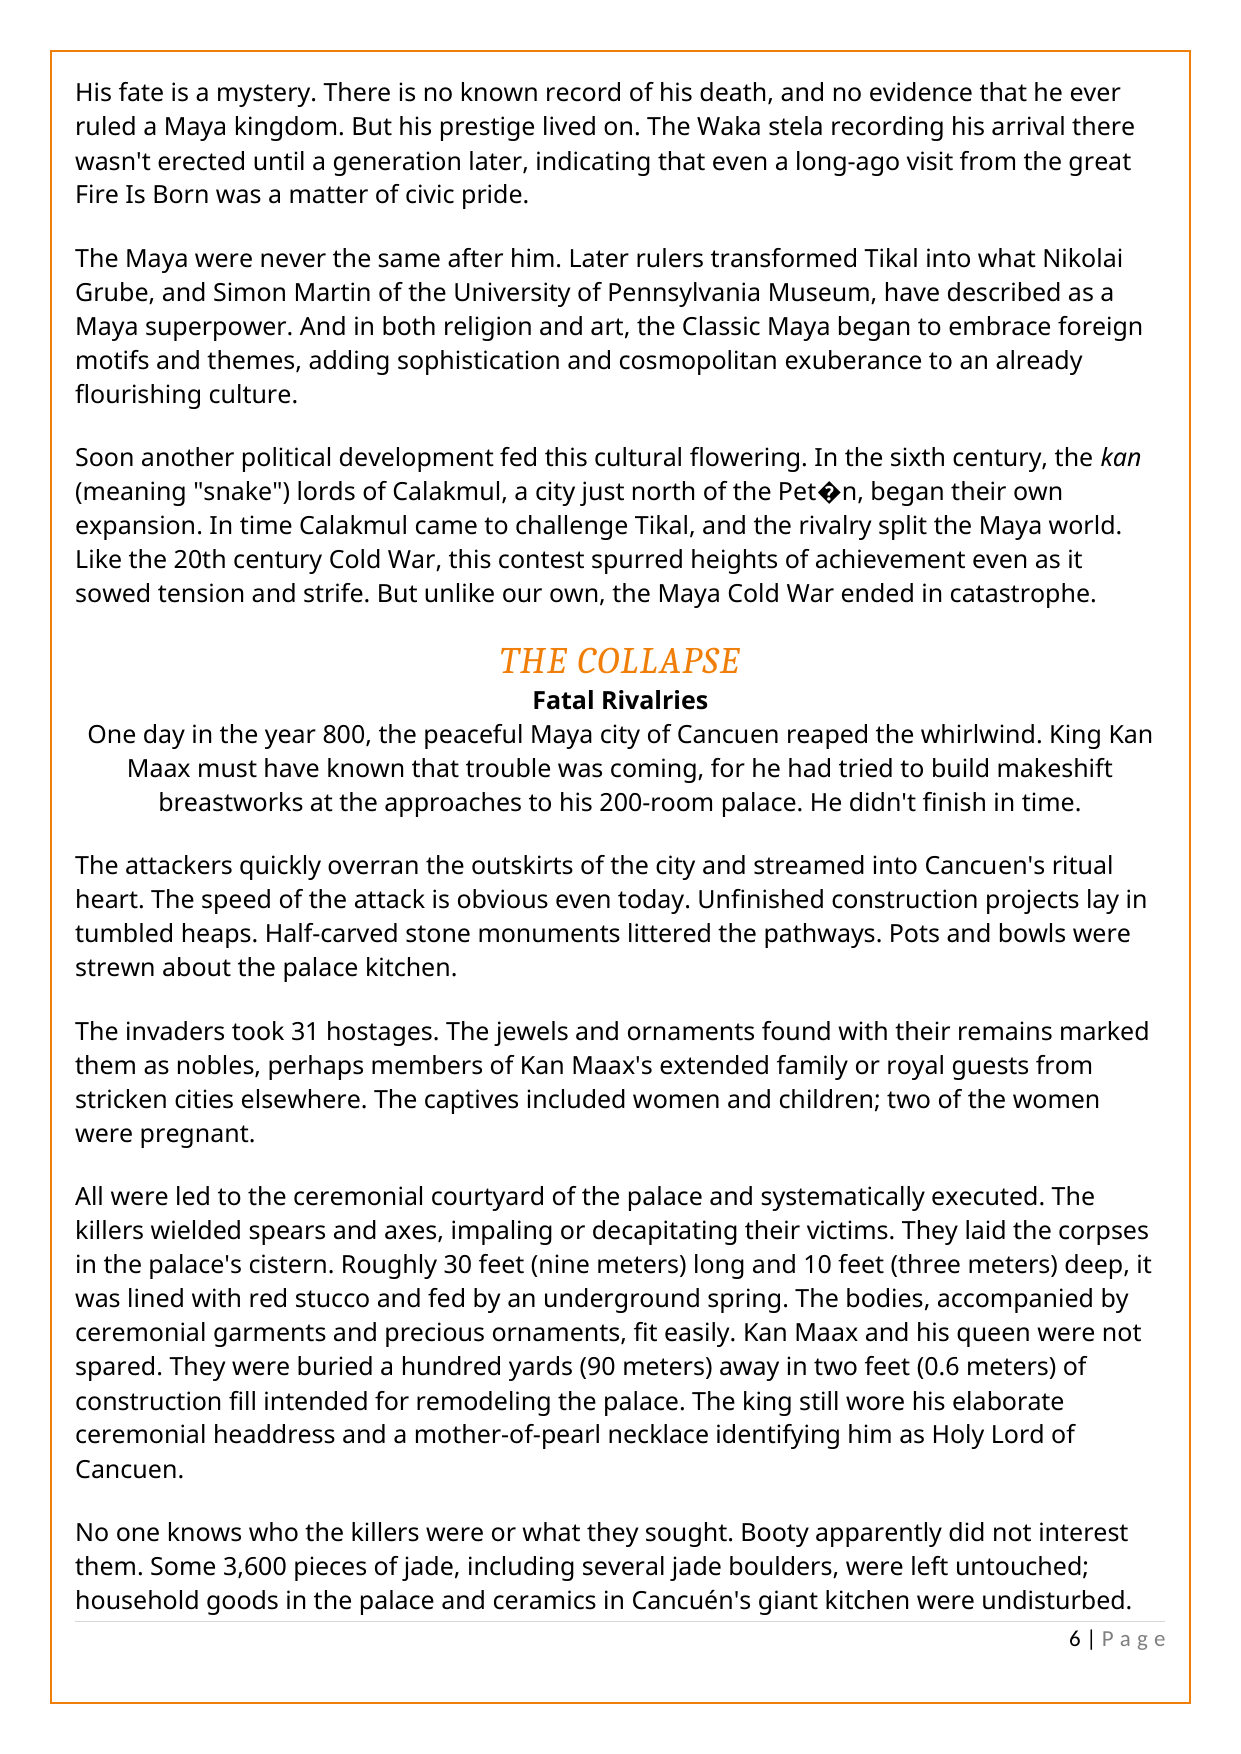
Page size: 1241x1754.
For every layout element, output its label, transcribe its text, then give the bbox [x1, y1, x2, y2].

text The attackers quickly overran the outskirts of the city and streamed into Cancuen's ritual heart. The speed of the attack is obvious even today. Unfinished construction projects lay in tumbled heaps. Half-carved stone monuments littered the pathways. Pots and bowls were strewn about the palace kitchen. [75, 848, 1165, 984]
text His fate is a mystery. There is no known record of his death, and no evidence that he ever ruled a Maya kingdom. But his prestige lived on. The Waka stela recording his arrival there wasn't erected until a generation later, indicating that even a long-ago visit from the great Fire Is Born was a matter of civic pride. [75, 75, 1165, 211]
text All were led to the ceremonial courtyard of the palace and systematically executed. The killers wielded spears and axes, impaling or decapitating their victims. They laid the corpses in the palace's cistern. Roughly 30 feet (nine meters) long and 10 feet (three meters) deep, it was lined with red stucco and fed by an underground spring. The bodies, accompanied by ceremonial garments and precious ornaments, fit easily. Kan Maax and his queen were not spared. They were buried a hundred yards (90 meters) away in two feet (0.6 meters) of construction fill intended for remodeling the palace. The king still wore his elaborate ceremonial headdress and a mother-of-pearl necklace identifying him as Holy Lord of Cancuen. [75, 1179, 1165, 1485]
text Soon another political development fed this cultural flowering. In the sixth century, the kan (meaning "snake") lords of Calakmul, a city just north of the Pet�n, began their own expansion. In time Calakmul came to challenge Tikal, and the rivalry split the Maya world. Like the 20th century Cold War, this contest spurred heights of achievement even as it sowed tension and strife. But unlike our own, the Maya Cold War ended in catastrophe. [75, 440, 1165, 610]
text No one knows who the killers were or what they sought. Booty apparently did not interest them. Some 3,600 pieces of jade, including several jade boulders, were left untouched; household goods in the palace and ceramics in Cancuén's giant kitchen were undisturbed. [75, 1514, 1165, 1617]
text The invaders took 31 hostages. The jewels and ornaments found with their remains marked them as nobles, perhaps members of Kan Maax's extended family or royal guests from stricken cities elsewhere. The captives included women and children; two of the women were pregnant. [75, 1013, 1165, 1149]
text The Maya were never the same after him. Later rulers transformed Tikal into what Nikolai Grube, and Simon Martin of the University of Pennsylvania Museum, have described as a Maya superpower. And in both religion and art, the Classic Maya began to embrace foreign motifs and themes, adding sophistication and cosmopolitan exuberance to an already flourishing culture. [75, 240, 1165, 411]
text THE COLLAPSE Fatal Rivalries One day in the year 800, the peaceful Maya city of Cancuen reaped the whirlwind. King Kan Maax must have known that trouble was coming, for he had tried to build makeshift breastworks at the approaches to his 200-room palace. He didn't finish in time. [75, 639, 1165, 819]
